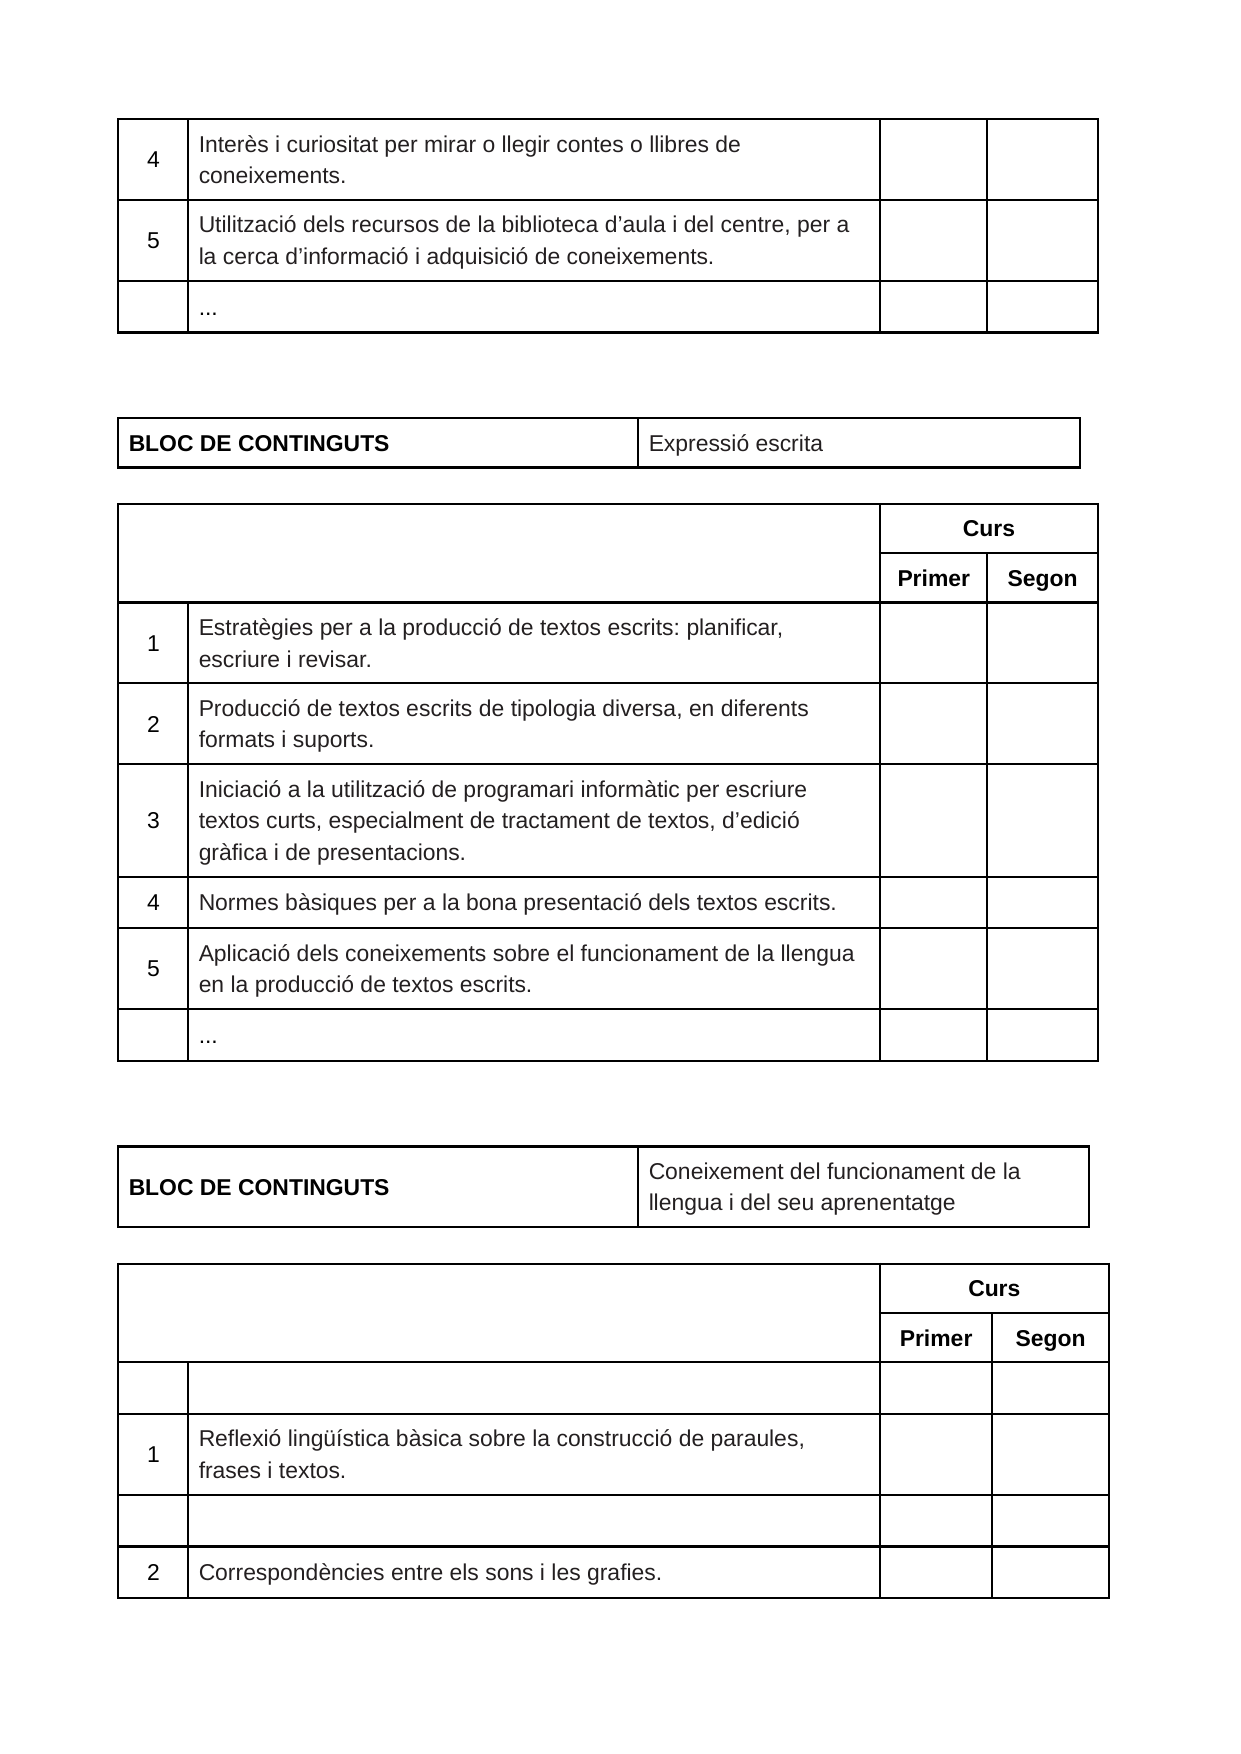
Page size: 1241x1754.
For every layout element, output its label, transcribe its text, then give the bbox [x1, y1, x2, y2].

table_cell ... [189, 282, 879, 331]
table_header BLOC DE CONTINGUTS [119, 1148, 637, 1226]
table_cell [993, 1415, 1108, 1494]
table_cell 1 [119, 1415, 187, 1494]
table_cell [988, 282, 1097, 331]
table_cell Aplicació dels coneixements sobre el funcionament de la llengua en la producció de textos escrits. [189, 929, 879, 1008]
table_header BLOC DE CONTINGUTS [119, 419, 637, 466]
table_cell [988, 604, 1097, 682]
table_cell Reflexió lingüística bàsica sobre la construcció de paraules, frases i textos. [189, 1415, 879, 1494]
table_cell [881, 684, 986, 763]
table_cell [881, 120, 986, 199]
table_cell 1 [119, 604, 187, 682]
table_cell Utilització dels recursos de la biblioteca d’aula i del centre, per a la cerca d’informació i adquisició de coneixements. [189, 201, 879, 280]
table_cell [119, 1496, 187, 1545]
table_cell Correspondències entre els sons i les grafies. [189, 1548, 879, 1597]
table_cell [119, 1010, 187, 1060]
table_cell [988, 878, 1097, 927]
table_cell [881, 1010, 986, 1060]
table_cell Interès i curiositat per mirar o llegir contes o llibres de coneixements. [189, 120, 879, 199]
table_cell Primer [881, 1314, 991, 1361]
table_cell [881, 282, 986, 331]
table_cell [993, 1496, 1108, 1545]
table_cell [881, 201, 986, 280]
table_cell [119, 282, 187, 331]
table_header Expressió escrita [639, 419, 1079, 466]
table_cell Segon [993, 1314, 1108, 1361]
table_cell [993, 1548, 1108, 1597]
table_cell 4 [119, 878, 187, 927]
table_cell [988, 1010, 1097, 1060]
table_cell Primer [881, 554, 986, 601]
table_cell [119, 1363, 187, 1413]
table_cell 2 [119, 684, 187, 763]
table_cell [881, 929, 986, 1008]
table_cell [881, 878, 986, 927]
table_cell 4 [119, 120, 187, 199]
table_cell 5 [119, 929, 187, 1008]
table_header Curs [881, 505, 1097, 552]
table_cell Normes bàsiques per a la bona presentació dels textos escrits. [189, 878, 879, 927]
table_cell [189, 1496, 879, 1545]
table_cell Iniciació a la utilització de programari informàtic per escriure textos curts, especialment de tractament de textos, d’edició gràfica i de presentacions. [189, 765, 879, 876]
table_cell [988, 765, 1097, 876]
table_cell [189, 1363, 879, 1413]
table_cell [993, 1363, 1108, 1413]
table_cell 5 [119, 201, 187, 280]
table_cell Segon [988, 554, 1097, 601]
table_cell [988, 929, 1097, 1008]
table_cell [881, 1496, 991, 1545]
table_cell [988, 684, 1097, 763]
table_cell [988, 120, 1097, 199]
table_cell Producció de textos escrits de tipologia diversa, en diferents formats i suports. [189, 684, 879, 763]
table_header [119, 505, 879, 601]
table_cell [881, 604, 986, 682]
table_header [119, 1265, 879, 1361]
table_cell Estratègies per a la producció de textos escrits: planificar, escriure i revisar. [189, 604, 879, 682]
table_header Coneixement del funcionament de la llengua i del seu aprenentatge [639, 1148, 1088, 1226]
table_cell [881, 1548, 991, 1597]
table_cell 2 [119, 1548, 187, 1597]
table_cell [988, 201, 1097, 280]
table_cell ... [189, 1010, 879, 1060]
table_cell 3 [119, 765, 187, 876]
table_cell [881, 1415, 991, 1494]
table_header Curs [881, 1265, 1108, 1312]
table_cell [881, 765, 986, 876]
table_cell [881, 1363, 991, 1413]
